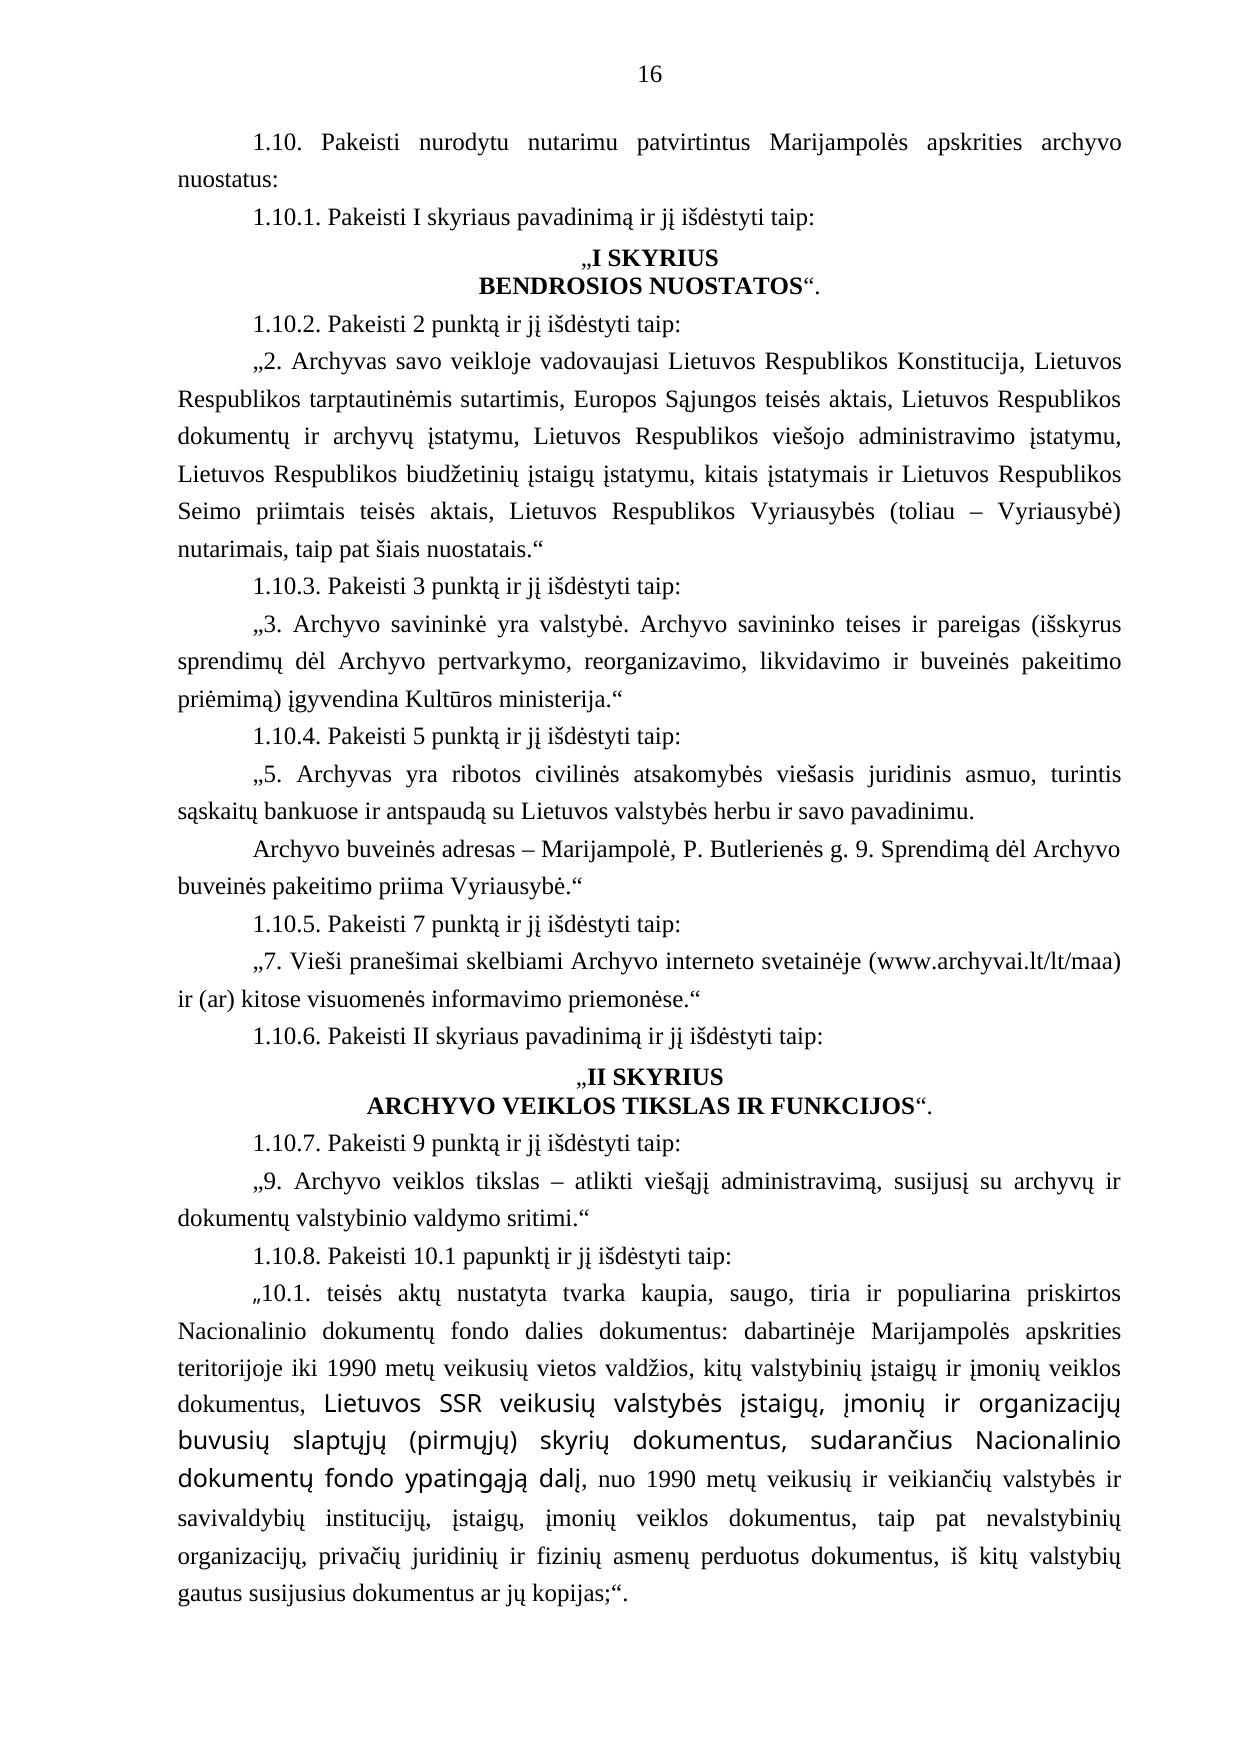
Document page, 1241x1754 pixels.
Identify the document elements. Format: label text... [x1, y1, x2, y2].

text 1.10.2. Pakeisti 2 punktą ir jį išdėstyti taip: [177, 300, 1122, 338]
text Archyvo buveinės adresas – Marijampolė, P. Butlerienės g. 9. Sprendimą dėl Archyvo buveinės pakeitimo priima Vyriausybė.“ [177, 825, 1122, 900]
text „7. Vieši pranešimai skelbiami Archyvo interneto svetainėje (www.archyvai.lt/lt/maa) ir (ar) kitose visuomenės informavimo priemonėse.“ [177, 938, 1122, 1013]
text ARCHYVO VEIKLOS TIKSLAS IR FUNKCIJOS“. [177, 1091, 1122, 1119]
text 1.10.6. Pakeisti II skyriaus pavadinimą ir jį išdėstyti taip: [177, 1013, 1122, 1050]
text „II SKYRIUS [177, 1062, 1122, 1091]
text 1.10.3. Pakeisti 3 punktą ir jį išdėstyti taip: [177, 563, 1122, 600]
text 1.10. Pakeisti nurodytu nutarimu patvirtintus Marijampolės apskrities archyvo nuostatus: [177, 118, 1122, 193]
text 1.10.1. Pakeisti I skyriaus pavadinimą ir jį išdėstyti taip: [177, 193, 1122, 231]
text „3. Archyvo savininkė yra valstybė. Archyvo savininko teises ir pareigas (išskyrus sprendimų dėl Archyvo pertvarkymo, reorganizavimo, likvidavimo ir buveinės pakeitimo priėmimą) įgyvendina Kultūros ministerija.“ [177, 600, 1122, 713]
text 1.10.8. Pakeisti 10.1 papunktį ir jį išdėstyti taip: [177, 1232, 1122, 1269]
text „2. Archyvas savo veikloje vadovaujasi Lietuvos Respublikos Konstitucija, Lietuvos Respublikos tarptautinėmis sutartimis, Europos Sąjungos teisės aktais, Lietuvos Respublikos dokumentų ir archyvų įstatymu, Lietuvos Respublikos viešojo administravimo įstatymu, Lietuvos Respublikos biudžetinių įstaigų įstatymu, kitais įstatymais ir Lietuvos Respublikos Seimo priimtais teisės aktais, Lietuvos Respublikos Vyriausybės (toliau – Vyriausybė) nutarimais, taip pat šiais nuostatais.“ [177, 338, 1122, 563]
text „I SKYRIUS [177, 243, 1122, 271]
text 1.10.4. Pakeisti 5 punktą ir jį išdėstyti taip: [177, 713, 1122, 750]
text „9. Archyvo veiklos tikslas – atlikti viešąjį administravimą, susijusį su archyvų ir dokumentų valstybinio valdymo sritimi.“ [177, 1157, 1122, 1232]
text 1.10.7. Pakeisti 9 punktą ir jį išdėstyti taip: [177, 1119, 1122, 1157]
text BENDROSIOS NUOSTATOS“. [177, 271, 1122, 300]
text „10.1. teisės aktų nustatyta tvarka kaupia, saugo, tiria ir populiarina priskirtos Nacionalinio dokumentų fondo dalies dokumentus: dabartinėje Marijampolės apskrities teritorijoje iki 1990 metų veikusių vietos valdžios, kitų valstybinių įstaigų ir įmonių veiklos dokumentus, Lietuvos SSR veikusių valstybės įstaigų, įmonių ir organizacijų buvusių slaptųjų (pirmųjų) skyrių dokumentus, sudarančius Nacionalinio dokumentų fondo ypatingąją dalį, nuo 1990 metų veikusių ir veikiančių valstybės ir savivaldybių institucijų, įstaigų, įmonių veiklos dokumentus, taip pat nevalstybinių organizacijų, privačių juridinių ir fizinių asmenų perduotus dokumentus, iš kitų valstybių gautus susijusius dokumentus ar jų kopijas;“. [177, 1269, 1122, 1607]
text 1.10.5. Pakeisti 7 punktą ir jį išdėstyti taip: [177, 900, 1122, 938]
text „5. Archyvas yra ribotos civilinės atsakomybės viešasis juridinis asmuo, turintis sąskaitų bankuose ir antspaudą su Lietuvos valstybės herbu ir savo pavadinimu. [177, 750, 1122, 825]
